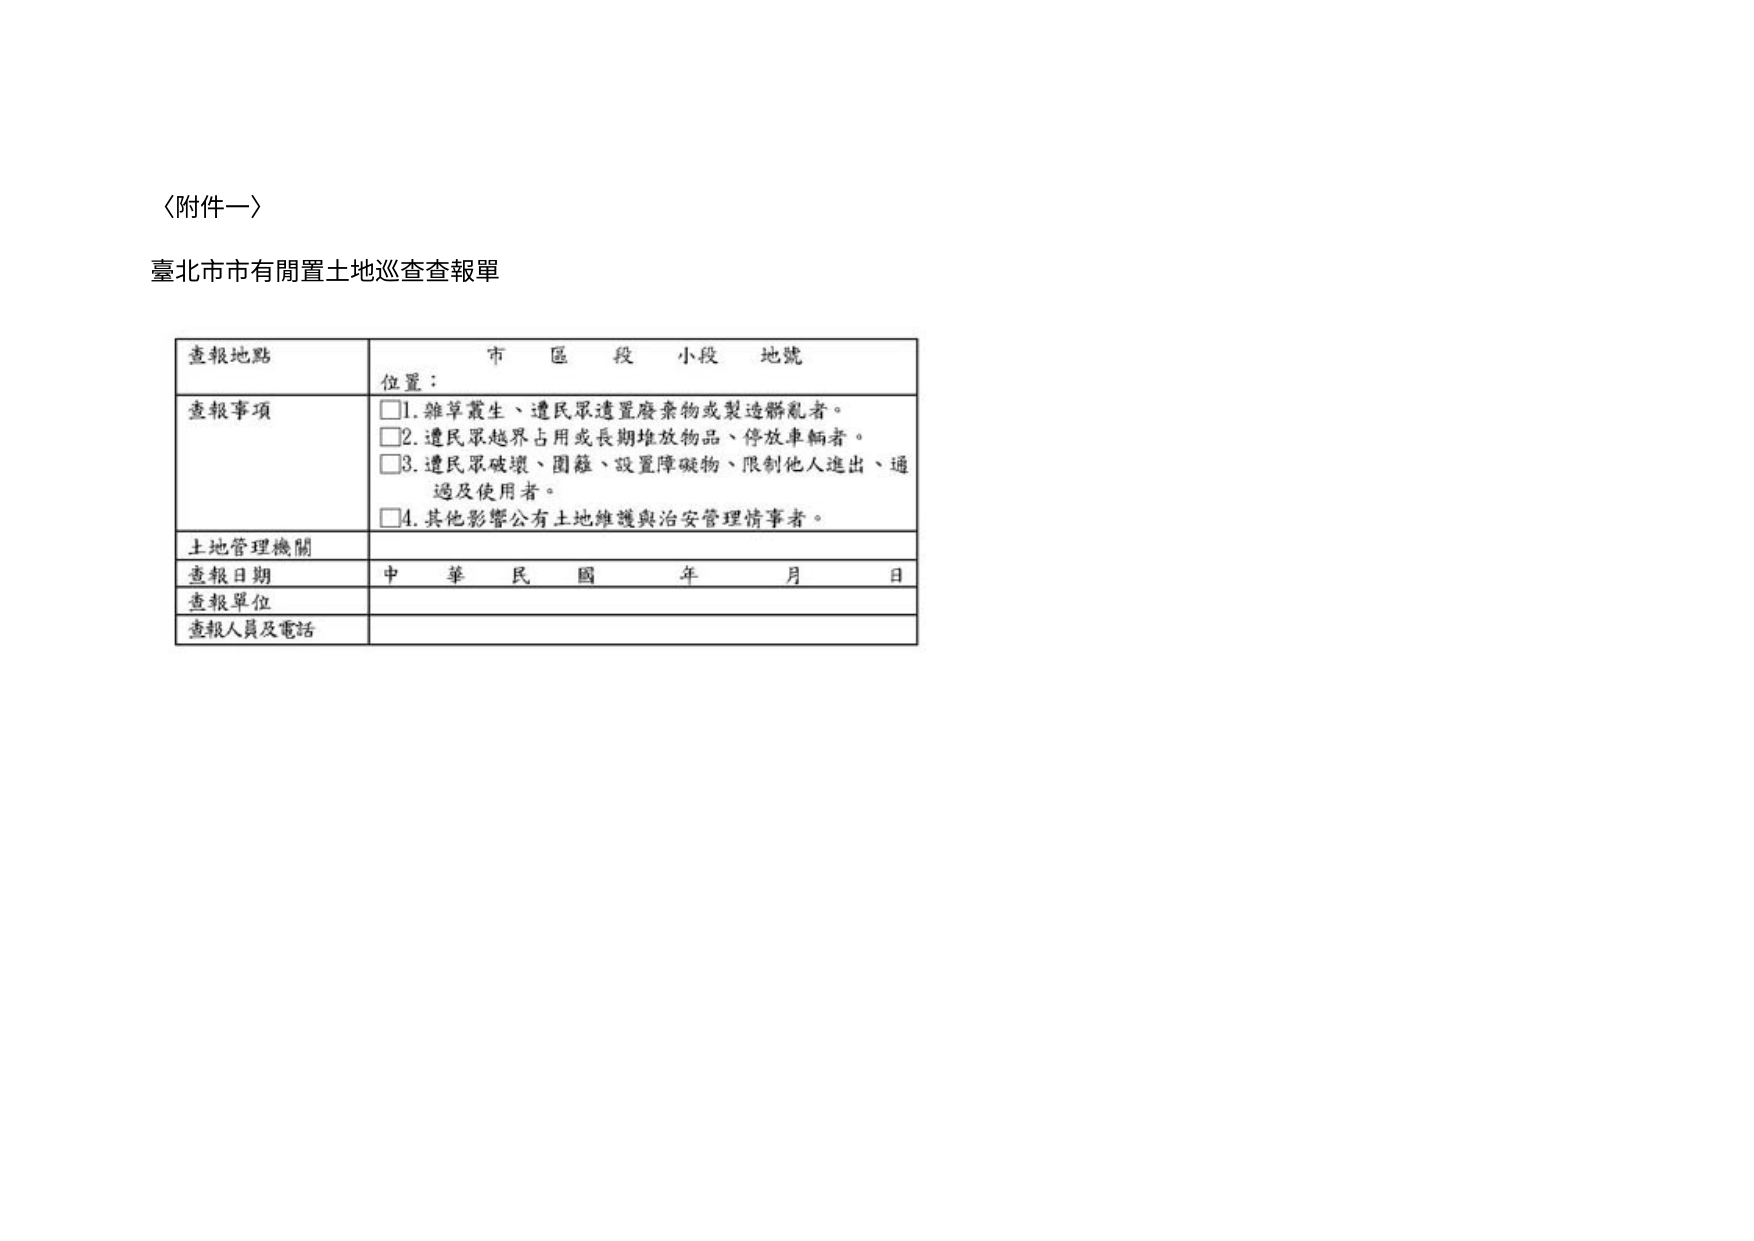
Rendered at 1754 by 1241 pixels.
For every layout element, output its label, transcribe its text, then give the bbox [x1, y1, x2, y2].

picture [150, 315, 932, 672]
text 〈附件一〉 臺北市市有閒置土地巡查查報單 [150, 187, 1604, 671]
